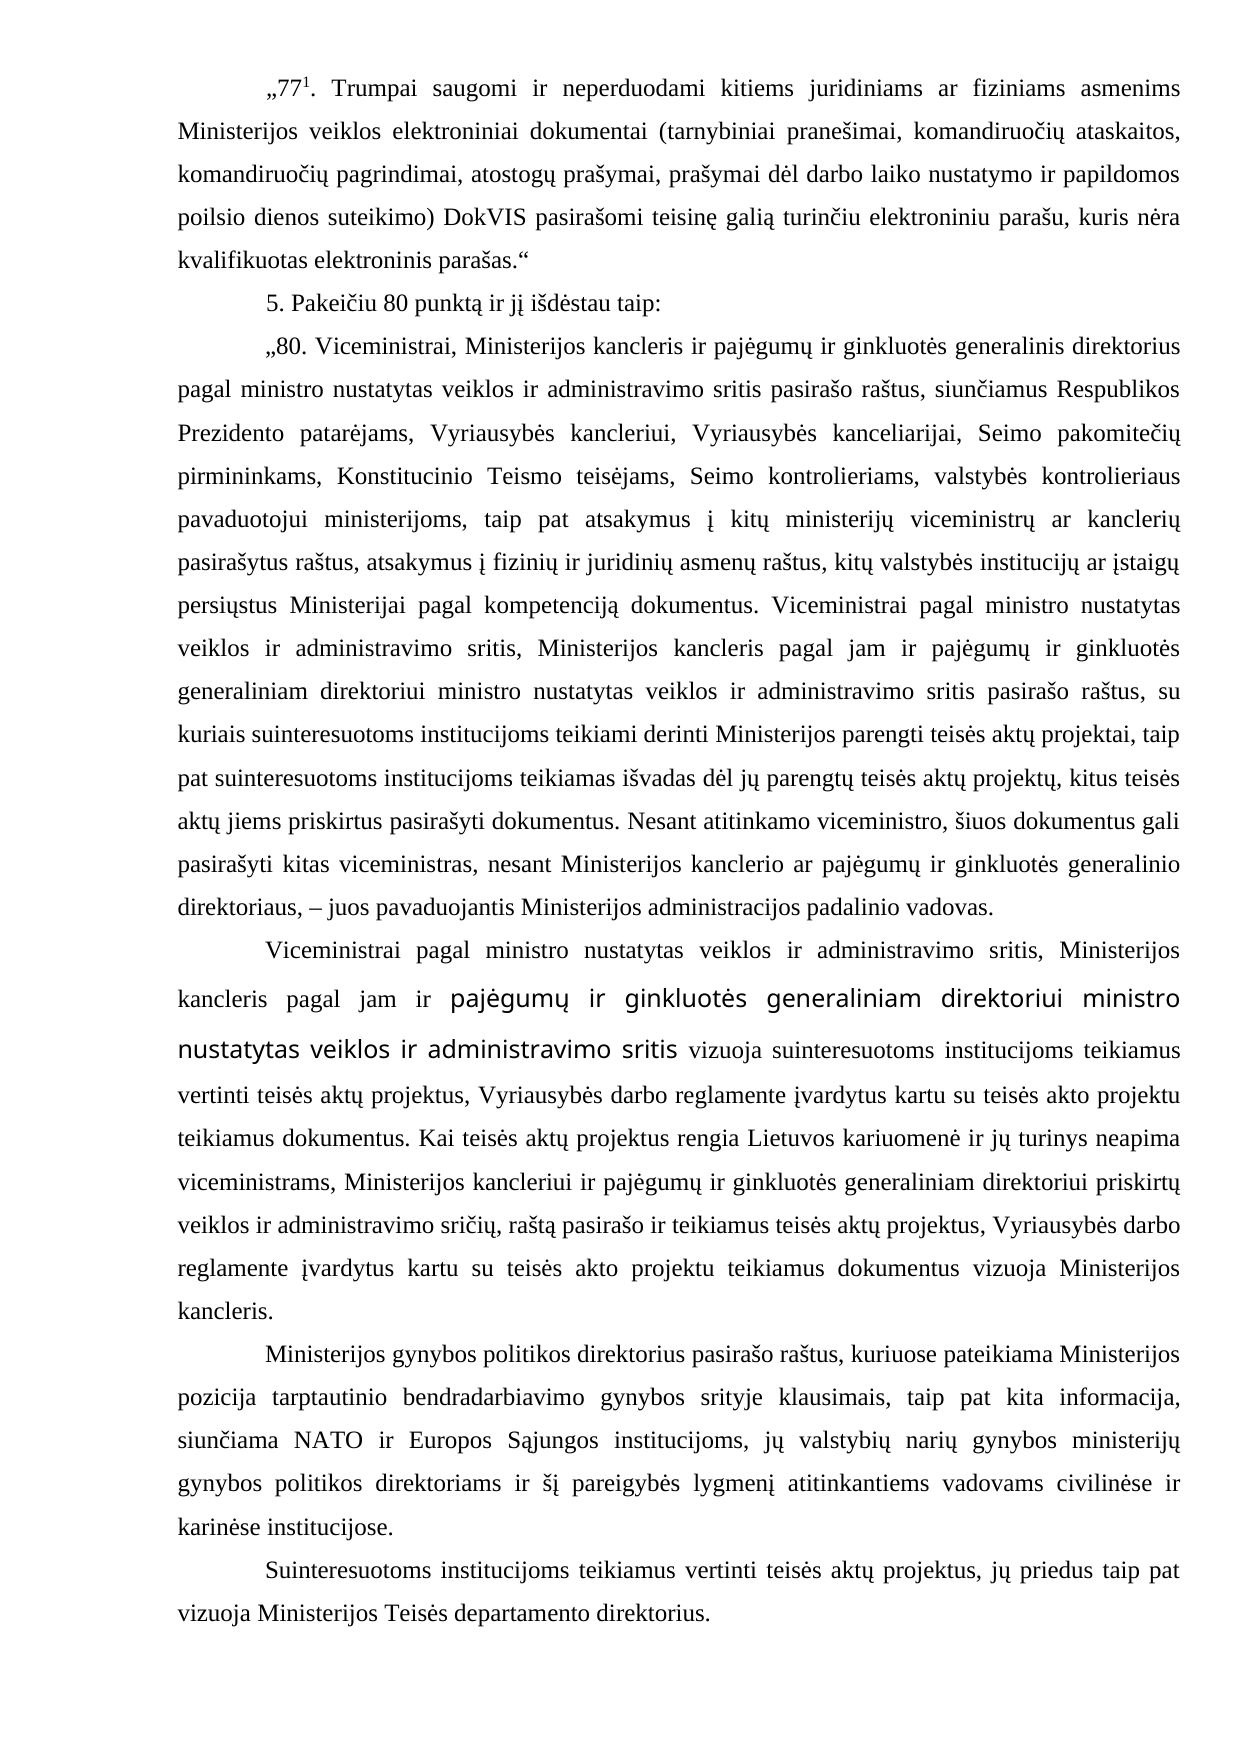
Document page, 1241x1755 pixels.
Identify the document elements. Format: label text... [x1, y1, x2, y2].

text Ministerijos gynybos politikos direktorius pasirašo raštus, kuriuose pateikiama Ministerijos pozicija tarptautinio bendradarbiavimo gynybos srityje klausimais, taip pat kita informacija, siunčiama NATO ir Europos Sąjungos institucijoms, jų valstybių narių gynybos ministerijų gynybos politikos direktoriams ir šį pareigybės lygmenį atitinkantiems vadovams civilinėse ir karinėse institucijose. [177, 1339, 1181, 1540]
text 5. Pakeičiu 80 punktą ir jį išdėstau taip: [177, 288, 1181, 317]
text „771. Trumpai saugomi ir neperduodami kitiems juridiniams ar fiziniams asmenims Ministerijos veiklos elektroniniai dokumentai (tarnybiniai pranešimai, komandiruočių ataskaitos, komandiruočių pagrindimai, atostogų prašymai, prašymai dėl darbo laiko nustatymo ir papildomos poilsio dienos suteikimo) DokVIS pasirašomi teisinę galią turinčiu elektroniniu parašu, kuris nėra kvalifikuotas elektroninis parašas.“ [177, 73, 1181, 274]
text Viceministrai pagal ministro nustatytas veiklos ir administravimo sritis, Ministerijos kancleris pagal jam ir pajėgumų ir ginkluotės generaliniam direktoriui ministro nustatytas veiklos ir administravimo sritis vizuoja suinteresuotoms institucijoms teikiamus vertinti teisės aktų projektus, Vyriausybės darbo reglamente įvardytus kartu su teisės akto projektu teikiamus dokumentus. Kai teisės aktų projektus rengia Lietuvos kariuomenė ir jų turinys neapima viceministrams, Ministerijos kancleriui ir pajėgumų ir ginkluotės generaliniam direktoriui priskirtų veiklos ir administravimo sričių, raštą pasirašo ir teikiamus teisės aktų projektus, Vyriausybės darbo reglamente įvardytus kartu su teisės akto projektu teikiamus dokumentus vizuoja Ministerijos kancleris. [177, 935, 1181, 1325]
text Suinteresuotoms institucijoms teikiamus vertinti teisės aktų projektus, jų priedus taip pat vizuoja Ministerijos Teisės departamento direktorius. [177, 1555, 1181, 1627]
text „80. Viceministrai, Ministerijos kancleris ir pajėgumų ir ginkluotės generalinis direktorius pagal ministro nustatytas veiklos ir administravimo sritis pasirašo raštus, siunčiamus Respublikos Prezidento patarėjams, Vyriausybės kancleriui, Vyriausybės kanceliarijai, Seimo pakomitečių pirmininkams, Konstitucinio Teismo teisėjams, Seimo kontrolieriams, valstybės kontrolieriaus pavaduotojui ministerijoms, taip pat atsakymus į kitų ministerijų viceministrų ar kanclerių pasirašytus raštus, atsakymus į fizinių ir juridinių asmenų raštus, kitų valstybės institucijų ar įstaigų persiųstus Ministerijai pagal kompetenciją dokumentus. Viceministrai pagal ministro nustatytas veiklos ir administravimo sritis, Ministerijos kancleris pagal jam ir pajėgumų ir ginkluotės generaliniam direktoriui ministro nustatytas veiklos ir administravimo sritis pasirašo raštus, su kuriais suinteresuotoms institucijoms teikiami derinti Ministerijos parengti teisės aktų projektai, taip pat suinteresuotoms institucijoms teikiamas išvadas dėl jų parengtų teisės aktų projektų, kitus teisės aktų jiems priskirtus pasirašyti dokumentus. Nesant atitinkamo viceministro, šiuos dokumentus gali pasirašyti kitas viceministras, nesant Ministerijos kanclerio ar pajėgumų ir ginkluotės generalinio direktoriaus, – juos pavaduojantis Ministerijos administracijos padalinio vadovas. [177, 331, 1181, 921]
